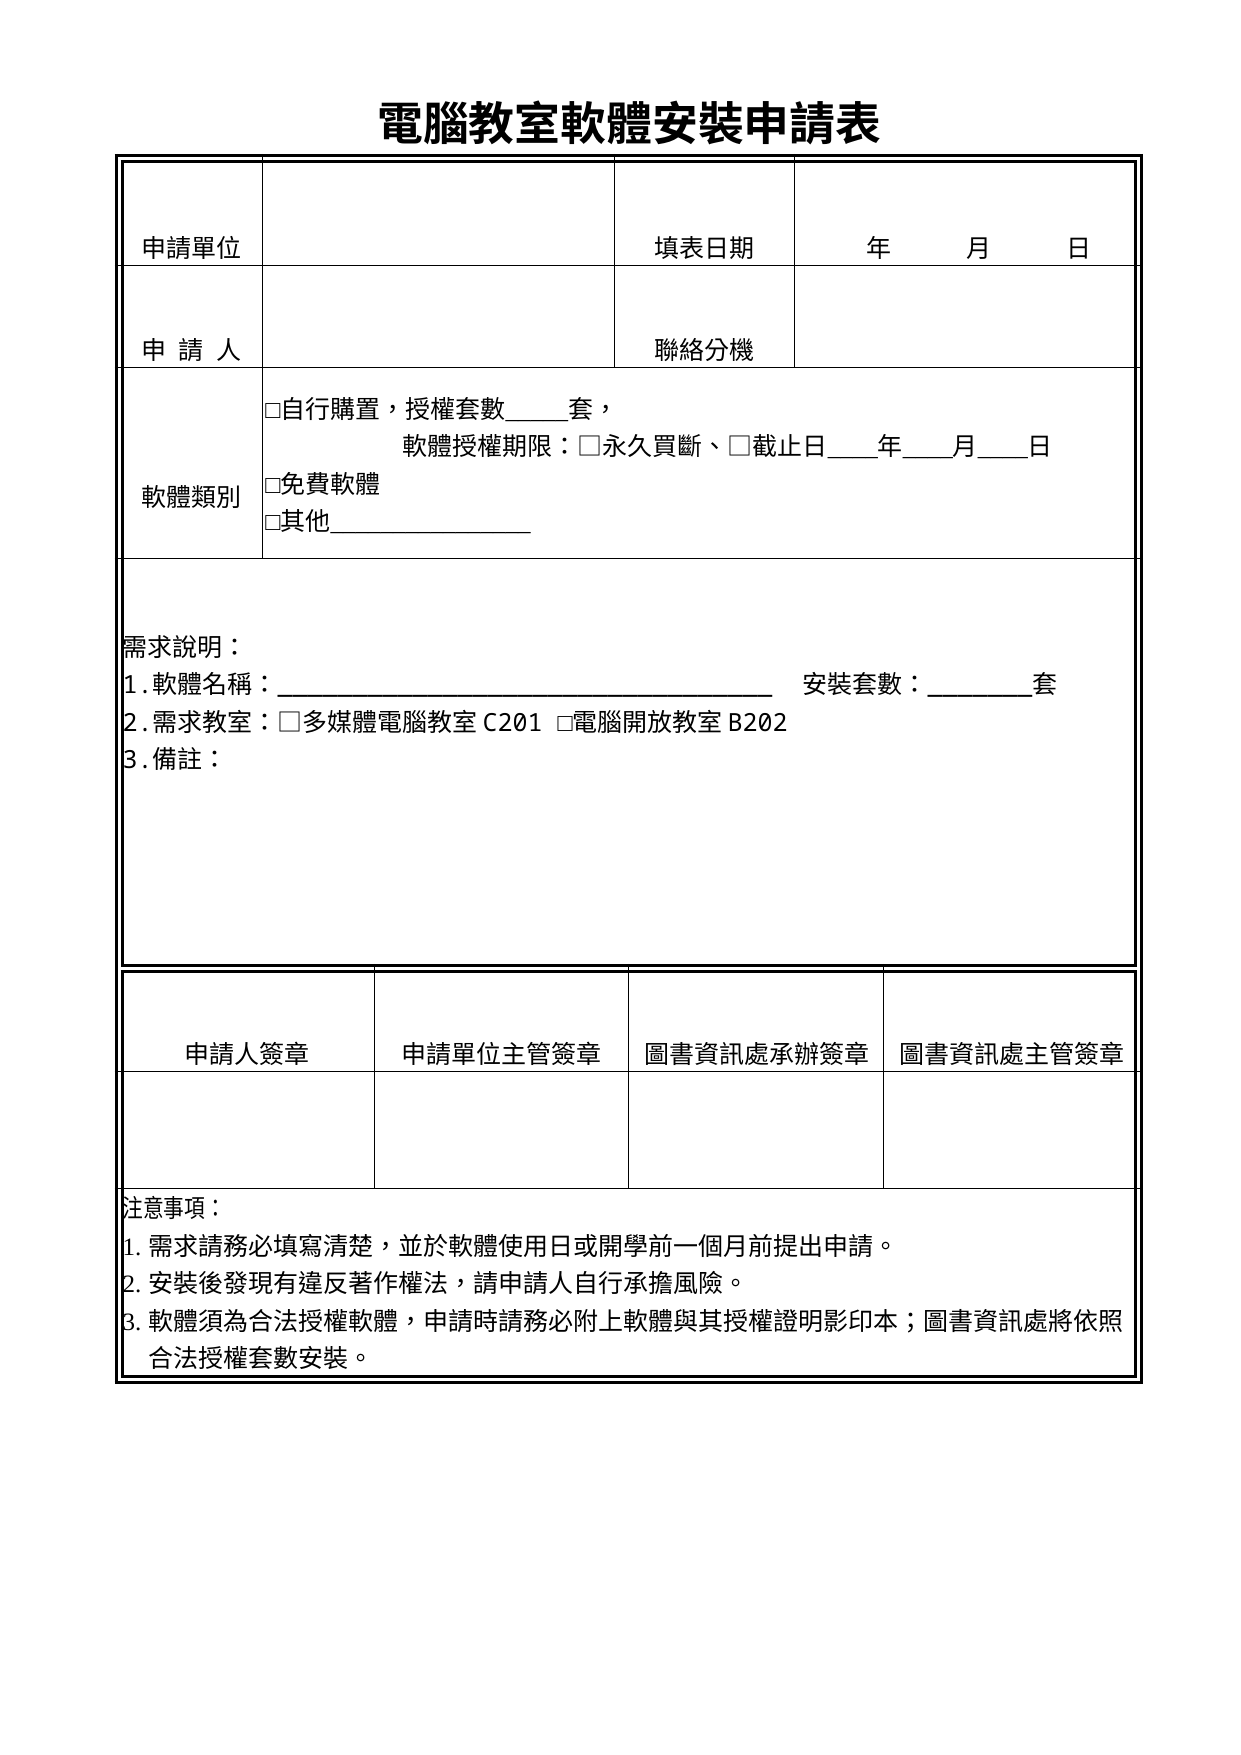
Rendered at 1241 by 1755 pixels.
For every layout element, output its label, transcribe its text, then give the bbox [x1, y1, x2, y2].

table_cell [884, 1072, 1134, 1187]
table_header 填表日期 [615, 163, 794, 264]
table_cell 申 請 人 [124, 266, 262, 367]
table_cell 申請人簽章 [119, 964, 374, 1071]
table_cell 圖書資訊處主管簽章 [884, 964, 1139, 1071]
table_cell 聯絡分機 [615, 266, 794, 367]
table_cell 圖書資訊處承辦簽章 [629, 973, 883, 1071]
table_cell 注意事項： 需求請務必填寫清楚，並於軟體使用日或開學前一個月前提出申請。 安裝後發現有違反著作權法，請申請人自行承擔風險。 軟體須為合法授權軟體，申請時請務必附上軟體與其授權證明影印本；圖書資訊處將依照合法授權套數安裝。 [124, 1189, 1134, 1375]
table_cell 需求說明： 1.軟體名稱：_________________________________ 安裝套數：_______套 2.需求教室：□多媒體電腦教室C201 □電腦開放教室B202 3.備註： [124, 559, 1134, 964]
table_cell [124, 1072, 374, 1187]
table_cell [263, 266, 614, 367]
table_cell [629, 1072, 883, 1187]
table_header [263, 163, 614, 264]
table_cell 申請單位主管簽章 [375, 973, 628, 1071]
table_header 申請單位 [119, 157, 262, 264]
table_cell □自行購置，授權套數_____套， 軟體授權期限：□永久買斷、□截止日____年____月____日 □免費軟體 □其他________________ [263, 368, 1134, 557]
table_cell [795, 266, 1134, 367]
table_header 年 月 日 [795, 157, 1139, 264]
text 電腦教室軟體安裝申請表 [136, 87, 1122, 154]
table_cell 軟體類別 [124, 368, 262, 557]
table_cell [375, 1072, 628, 1187]
